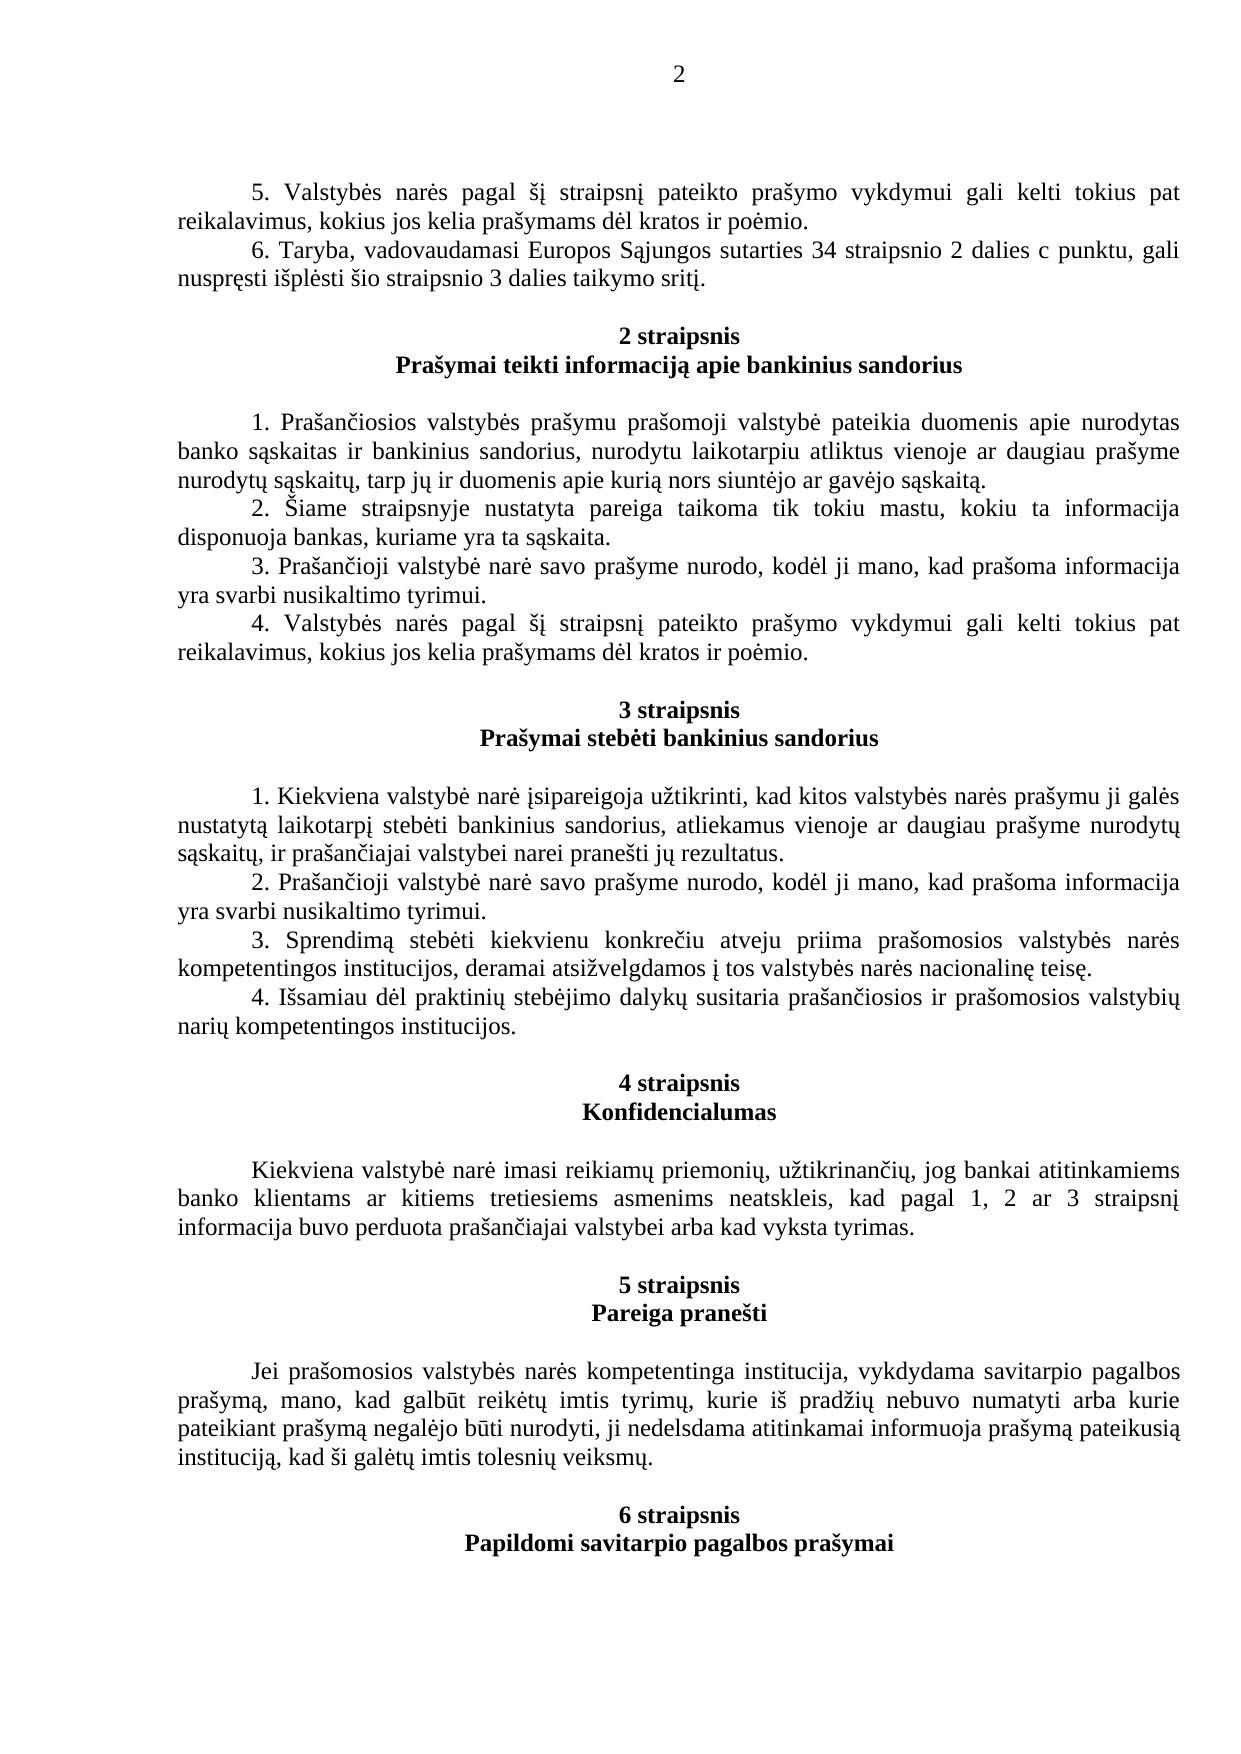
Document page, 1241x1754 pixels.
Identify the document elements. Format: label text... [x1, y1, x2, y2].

text 6 straipsnis [177, 1500, 1181, 1528]
text Kiekviena valstybė narė imasi reikiamų priemonių, užtikrinančių, jog bankai atitinkamiems banko klientams ar kitiems tretiesiems asmenims neatskleis, kad pagal 1, 2 ar 3 straipsnį informacija buvo perduota prašančiajai valstybei arba kad vyksta tyrimas. [177, 1155, 1181, 1241]
text 2 straipsnis [177, 321, 1181, 350]
text 6. Taryba, vadovaudamasi Europos Sąjungos sutarties 34 straipsnio 2 dalies c punktu, gali nuspręsti išplėsti šio straipsnio 3 dalies taikymo sritį. [177, 235, 1181, 292]
text 5 straipsnis [177, 1270, 1181, 1298]
text 5. Valstybės narės pagal šį straipsnį pateikto prašymo vykdymui gali kelti tokius pat reikalavimus, kokius jos kelia prašymams dėl kratos ir poėmio. [177, 177, 1181, 235]
text 1. Kiekviena valstybė narė įsipareigoja užtikrinti, kad kitos valstybės narės prašymu ji galės nustatytą laikotarpį stebėti bankinius sandorius, atliekamus vienoje ar daugiau prašyme nurodytų sąskaitų, ir prašančiajai valstybei narei pranešti jų rezultatus. [177, 781, 1181, 867]
text 4. Išsamiau dėl praktinių stebėjimo dalykų susitaria prašančiosios ir prašomosios valstybių narių kompetentingos institucijos. [177, 982, 1181, 1040]
text Papildomi savitarpio pagalbos prašymai [177, 1528, 1181, 1557]
text 4. Valstybės narės pagal šį straipsnį pateikto prašymo vykdymui gali kelti tokius pat reikalavimus, kokius jos kelia prašymams dėl kratos ir poėmio. [177, 608, 1181, 666]
text Konfidencialumas [177, 1097, 1181, 1126]
text 4 straipsnis [177, 1068, 1181, 1097]
text Jei prašomosios valstybės narės kompetentinga institucija, vykdydama savitarpio pagalbos prašymą, mano, kad galbūt reikėtų imtis tyrimų, kurie iš pradžių nebuvo numatyti arba kurie pateikiant prašymą negalėjo būti nurodyti, ji nedelsdama atitinkamai informuoja prašymą pateikusią instituciją, kad ši galėtų imtis tolesnių veiksmų. [177, 1356, 1181, 1471]
text Prašymai stebėti bankinius sandorius [177, 723, 1181, 752]
text Prašymai teikti informaciją apie bankinius sandorius [177, 350, 1181, 378]
text 3. Sprendimą stebėti kiekvienu konkrečiu atveju priima prašomosios valstybės narės kompetentingos institucijos, deramai atsižvelgdamos į tos valstybės narės nacionalinę teisę. [177, 925, 1181, 982]
text 3 straipsnis [177, 695, 1181, 723]
text 2. Šiame straipsnyje nustatyta pareiga taikoma tik tokiu mastu, kokiu ta informacija disponuoja bankas, kuriame yra ta sąskaita. [177, 493, 1181, 551]
text Pareiga pranešti [177, 1298, 1181, 1327]
text 3. Prašančioji valstybė narė savo prašyme nurodo, kodėl ji mano, kad prašoma informacija yra svarbi nusikaltimo tyrimui. [177, 551, 1181, 608]
text 1. Prašančiosios valstybės prašymu prašomoji valstybė pateikia duomenis apie nurodytas banko sąskaitas ir bankinius sandorius, nurodytu laikotarpiu atliktus vienoje ar daugiau prašyme nurodytų sąskaitų, tarp jų ir duomenis apie kurią nors siuntėjo ar gavėjo sąskaitą. [177, 407, 1181, 493]
text 2. Prašančioji valstybė narė savo prašyme nurodo, kodėl ji mano, kad prašoma informacija yra svarbi nusikaltimo tyrimui. [177, 867, 1181, 925]
